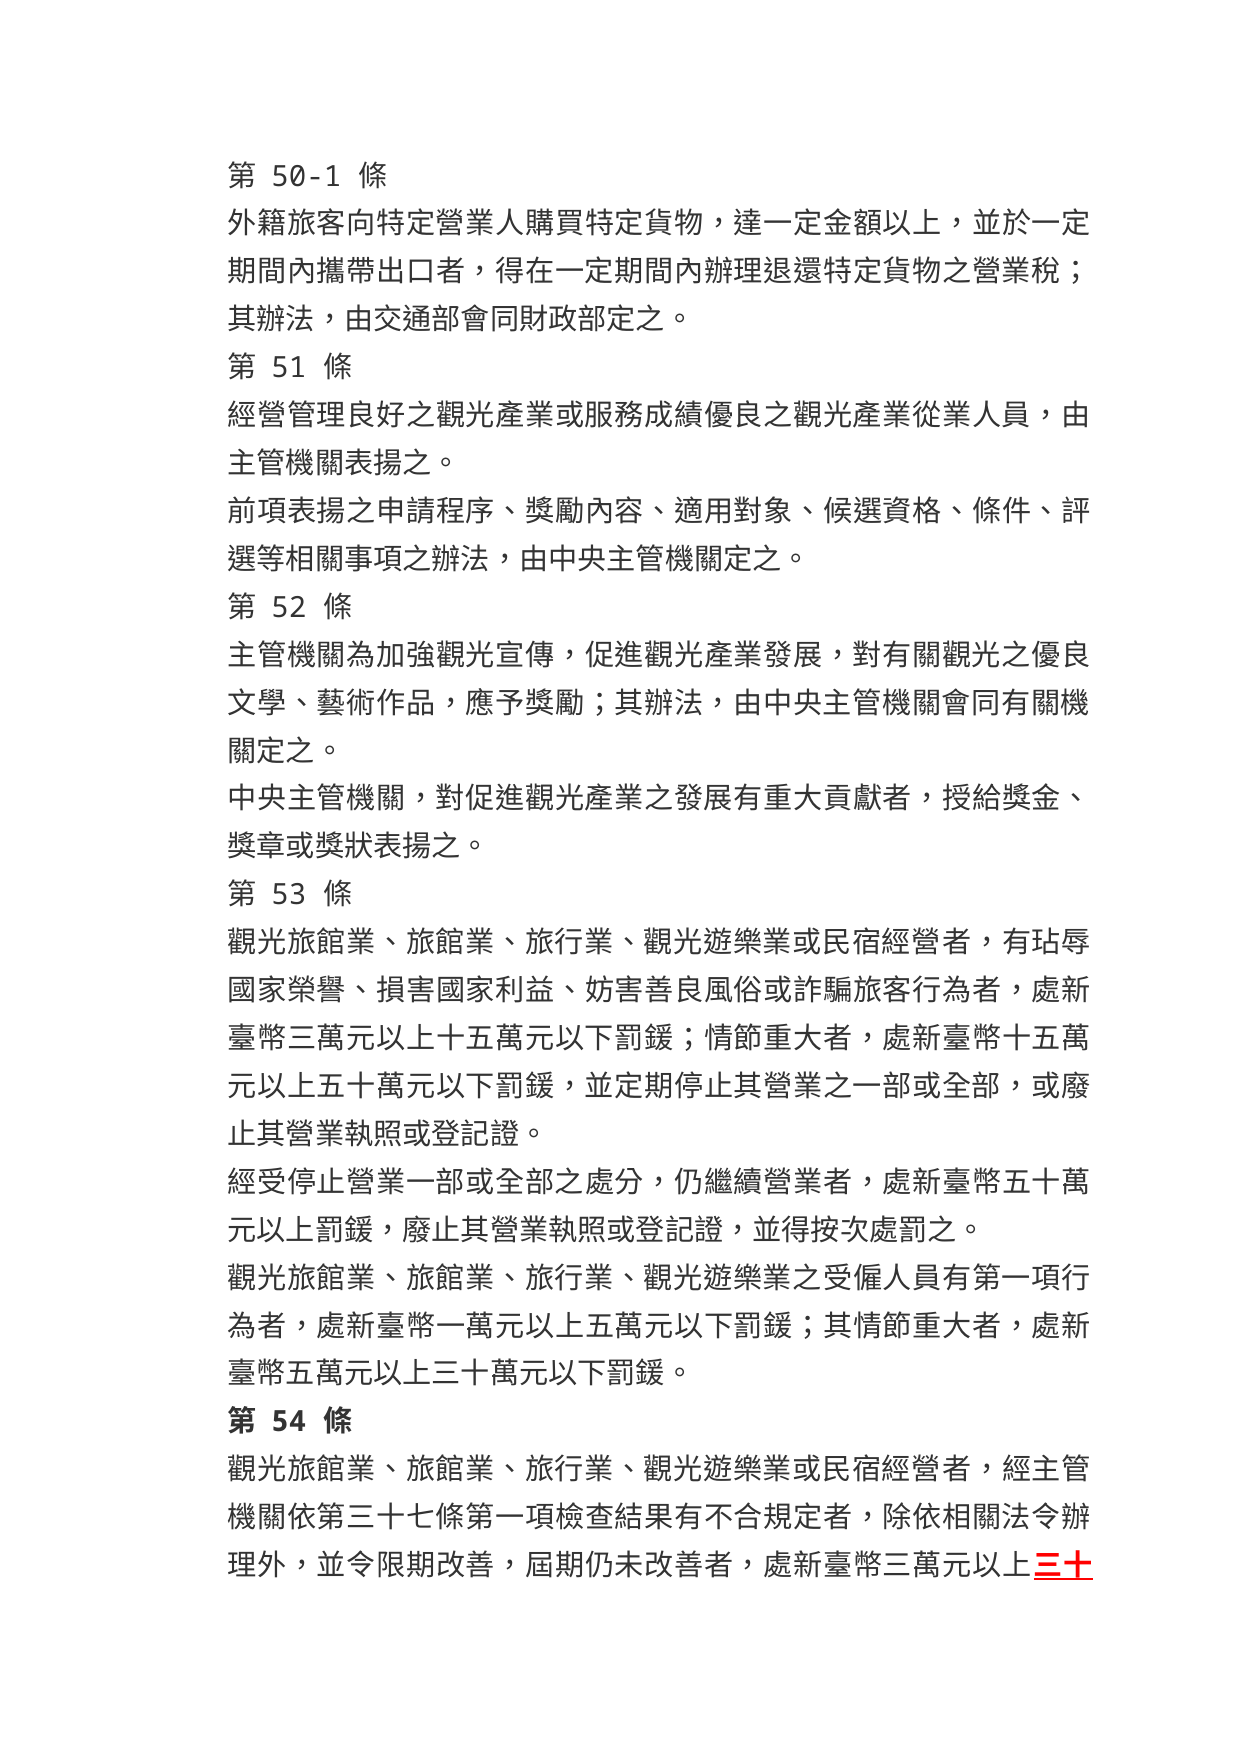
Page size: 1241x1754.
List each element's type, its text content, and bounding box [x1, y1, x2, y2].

text 第 54 條 [227, 1393, 1092, 1441]
text 觀光旅館業、旅館業、旅行業、觀光遊樂業或民宿經營者，經主管機關依第三十七條第一項檢查結果有不合規定者，除依相關法令辦理外，並令限期改善，屆期仍未改善者，處新臺幣三萬元以上三十 [227, 1441, 1092, 1585]
text 經營管理良好之觀光產業或服務成績優良之觀光產業從業人員，由主管機關表揚之。 [227, 387, 1092, 483]
text 主管機關為加強觀光宣傳，促進觀光產業發展，對有關觀光之優良文學、藝術作品，應予獎勵；其辦法，由中央主管機關會同有關機關定之。 [227, 627, 1092, 771]
text 外籍旅客向特定營業人購買特定貨物，達一定金額以上，並於一定期間內攜帶出口者，得在一定期間內辦理退還特定貨物之營業稅；其辦法，由交通部會同財政部定之。 [227, 196, 1092, 339]
text 中央主管機關，對促進觀光產業之發展有重大貢獻者，授給獎金、獎章或獎狀表揚之。 [227, 771, 1092, 866]
text 第 53 條 [227, 866, 1092, 914]
text 觀光旅館業、旅館業、旅行業、觀光遊樂業或民宿經營者，有玷辱國家榮譽、損害國家利益、妨害善良風俗或詐騙旅客行為者，處新臺幣三萬元以上十五萬元以下罰鍰；情節重大者，處新臺幣十五萬元以上五十萬元以下罰鍰，並定期停止其營業之一部或全部，或廢止其營業執照或登記證。 [227, 914, 1092, 1154]
text 第 50-1 條 [227, 148, 1092, 196]
text 觀光旅館業、旅館業、旅行業、觀光遊樂業之受僱人員有第一項行為者，處新臺幣一萬元以上五萬元以下罰鍰；其情節重大者，處新臺幣五萬元以上三十萬元以下罰鍰。 [227, 1250, 1092, 1393]
text 第 52 條 [227, 579, 1092, 627]
text 前項表揚之申請程序、獎勵內容、適用對象、候選資格、條件、評選等相關事項之辦法，由中央主管機關定之。 [227, 483, 1092, 579]
text 第 51 條 [227, 339, 1092, 387]
text 經受停止營業一部或全部之處分，仍繼續營業者，處新臺幣五十萬元以上罰鍰，廢止其營業執照或登記證，並得按次處罰之。 [227, 1154, 1092, 1250]
